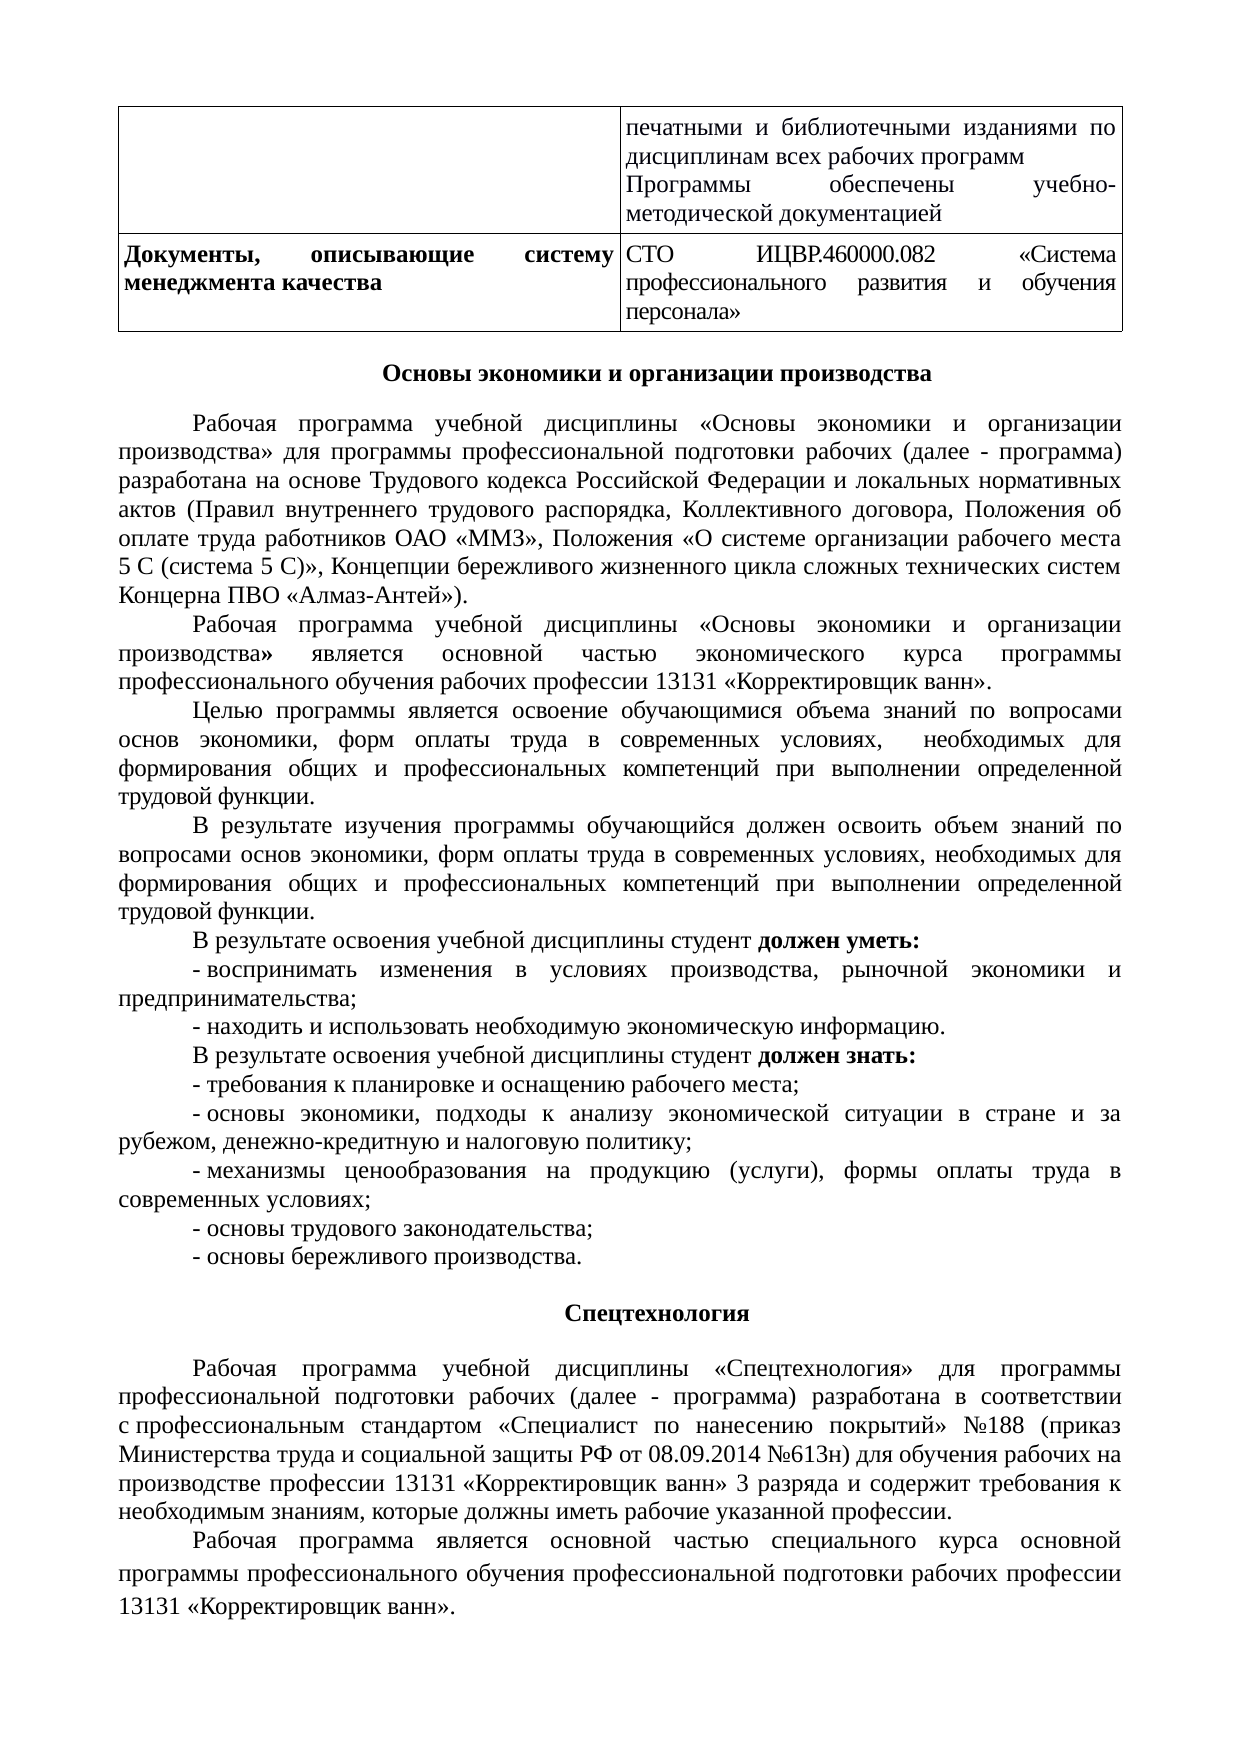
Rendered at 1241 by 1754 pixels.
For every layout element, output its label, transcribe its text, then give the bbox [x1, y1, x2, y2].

text - механизмы ценообразования на продукцию (услуги), формы оплаты труда в современных условиях; [118, 1155, 1122, 1213]
text - требования к планировке и оснащению рабочего места; [118, 1069, 1122, 1098]
table_cell Документы, описывающие систему менеджмента качества [119, 234, 620, 331]
text В результате освоения учебной дисциплины студент должен знать: [118, 1040, 1122, 1069]
text В результате освоения учебной дисциплины студент должен уметь: [118, 925, 1122, 954]
text - основы экономики, подходы к анализу экономической ситуации в стране и за рубежом, денежно-кредитную и налоговую политику; [118, 1098, 1122, 1155]
text Спецтехнология [118, 1298, 1122, 1326]
text Рабочая программа учебной дисциплины «Основы экономики и организации производства» для программы профессиональной подготовки рабочих (далее - программа) разработана на основе Трудового кодекса Российской Федерации и локальных нормативных актов (Правил внутреннего трудового распорядка, Коллективного договора, Положения об оплате труда работников ОАО «ММЗ», Положения «О системе организации рабочего места 5 С (система 5 С)», Концепции бережливого жизненного цикла сложных технических систем Концерна ПВО «Алмаз-Антей»). [118, 408, 1122, 609]
text Рабочая программа учебной дисциплины «Спецтехнология» для программы профессиональной подготовки рабочих (далее - программа) разработана в соответствии с профессиональным стандартом «Специалист по нанесению покрытий» №188 (приказ Министерства труда и социальной защиты РФ от 08.09.2014 №613н) для обучения рабочих на производстве профессии 13131 «Корректировщик ванн» 3 разряда и содержит требования к необходимым знаниям, которые должны иметь рабочие указанной профессии. [118, 1353, 1122, 1525]
table_cell СТО ИЦВР.460000.082 «Система профессионального развития и обучения персонала» [621, 234, 1122, 331]
text Целью программы является освоение обучающимися объема знаний по вопросами основ экономики, форм оплаты труда в современных условиях, необходимых для формирования общих и профессиональных компетенций при выполнении определенной трудовой функции. [118, 695, 1122, 810]
table_cell [119, 107, 620, 233]
text Рабочая программа является основной частью специального курса основной программы профессионального обучения профессиональной подготовки рабочих профессии 13131 «Корректировщик ванн». [118, 1525, 1122, 1620]
text Основы экономики и организации производства [118, 358, 1122, 387]
text - основы трудового законодательства; [118, 1213, 1122, 1241]
text - находить и использовать необходимую экономическую информацию. [118, 1011, 1122, 1040]
text Рабочая программа учебной дисциплины «Основы экономики и организации производства» является основной частью экономического курса программы профессионального обучения рабочих профессии 13131 «Корректировщик ванн». [118, 609, 1122, 695]
table_cell печатными и библиотечными изданиями по дисциплинам всех рабочих программ Программы обеспечены учебно-методической документацией [621, 107, 1122, 233]
text - основы бережливого производства. [118, 1241, 1122, 1270]
text В результате изучения программы обучающийся должен освоить объем знаний по вопросами основ экономики, форм оплаты труда в современных условиях, необходимых для формирования общих и профессиональных компетенций при выполнении определенной трудовой функции. [118, 810, 1122, 925]
text - воспринимать изменения в условиях производства, рыночной экономики и предпринимательства; [118, 954, 1122, 1011]
